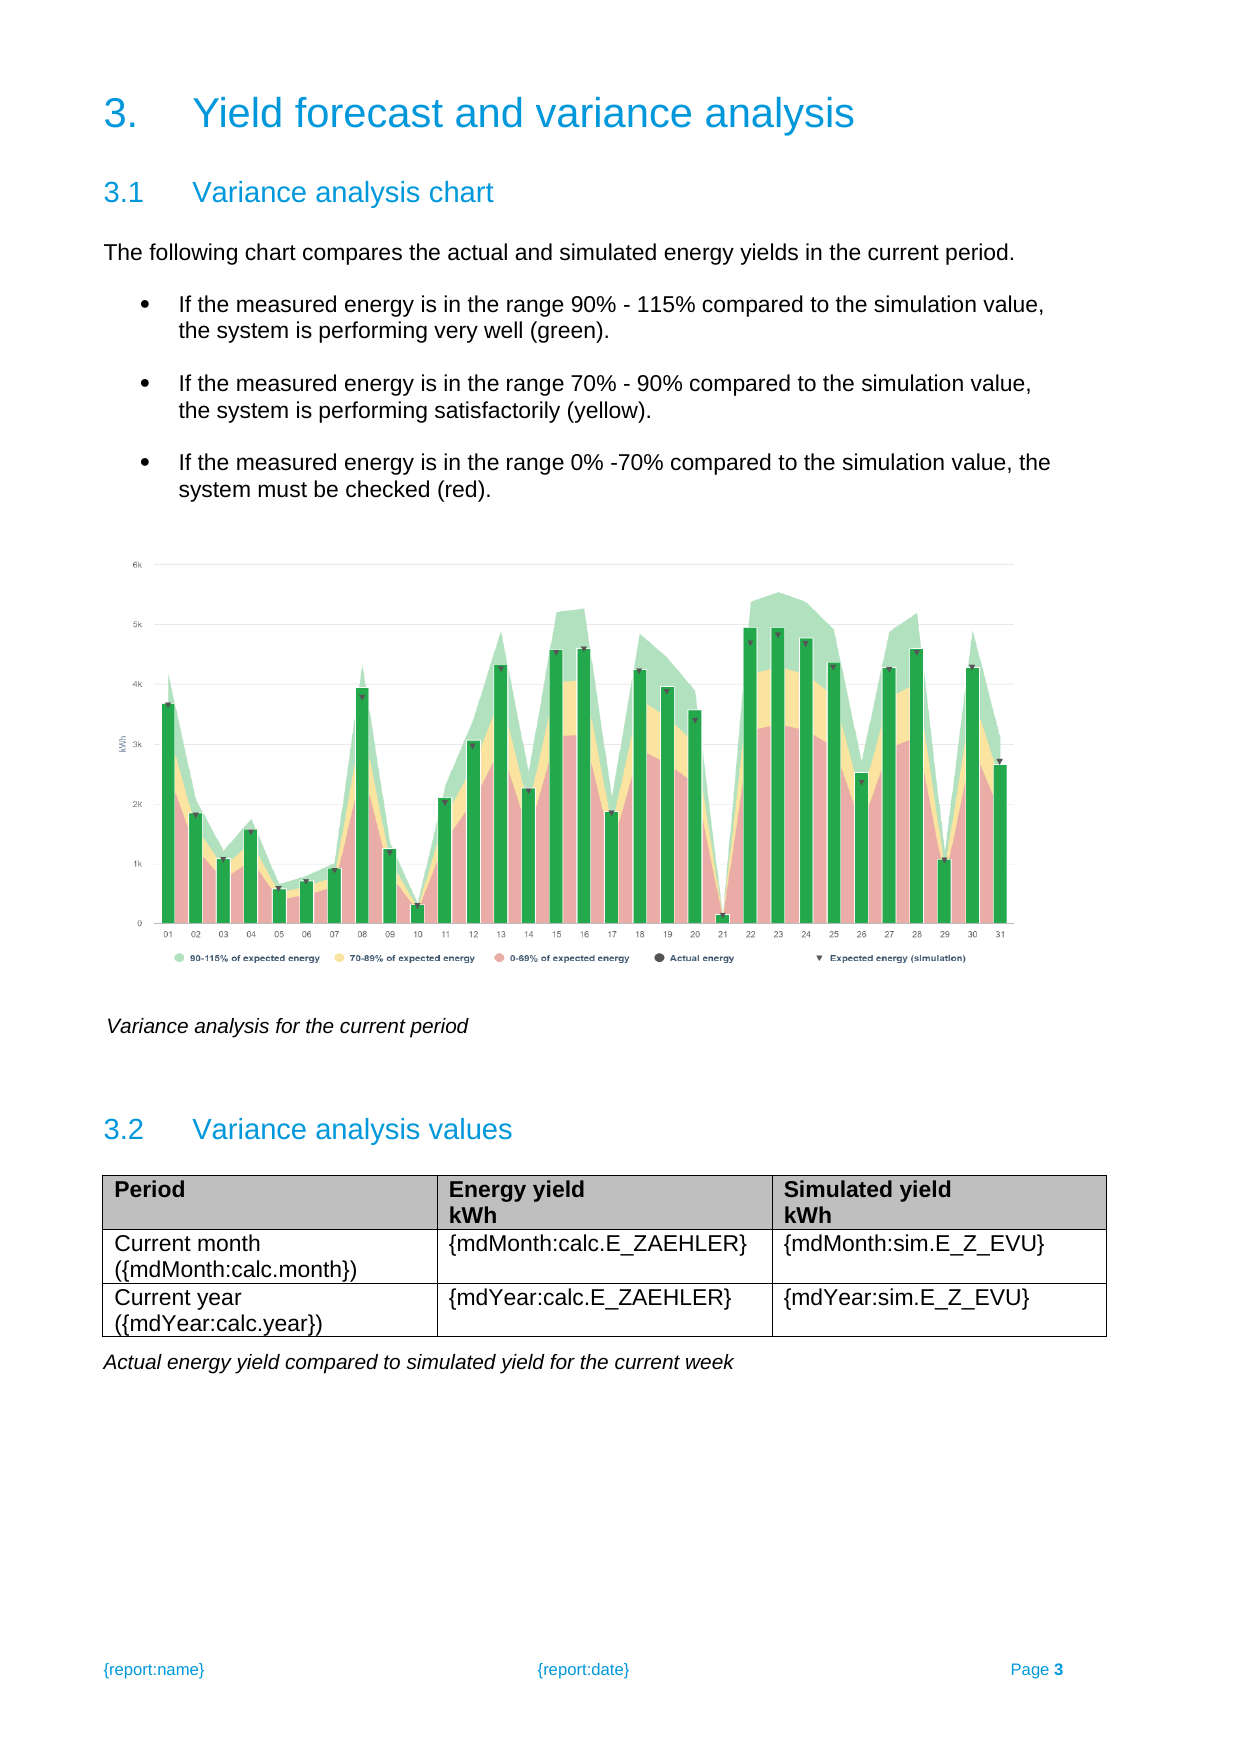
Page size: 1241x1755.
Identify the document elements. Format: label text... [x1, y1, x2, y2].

table_header Energy yield kWh [438, 1176, 772, 1229]
picture [106, 557, 1022, 978]
subtitle Variance analysis chart [103, 175, 1063, 209]
text Variance analysis for the current period [106, 1014, 1022, 1038]
text The following chart compares the actual and simulated energy yields in the current period. [103, 238, 1063, 265]
table_cell {mdMonth:calc.E_ZAEHLER} [438, 1230, 772, 1282]
table_cell {mdMonth:sim.E_Z_EVU} [773, 1230, 1106, 1282]
table_cell Current year ({mdYear:calc.year}) [103, 1284, 437, 1336]
table_cell {mdYear:sim.E_Z_EVU} [773, 1284, 1106, 1336]
subtitle Yield forecast and variance analysis [103, 89, 1063, 137]
table_cell Current month ({mdMonth:calc.month}) [103, 1230, 437, 1282]
list If the measured energy is in the range 90% - 115% compared to the simulation value, the system is performing very well (green). [141, 291, 1063, 344]
table_header Simulated yield kWh [773, 1176, 1106, 1229]
subtitle Variance analysis values [103, 1112, 1063, 1146]
list If the measured energy is in the range 0% -70% compared to the simulation value, the system must be checked (red). [141, 449, 1063, 502]
table_header Period [103, 1176, 437, 1229]
table_cell {mdYear:calc.E_ZAEHLER} [438, 1284, 772, 1336]
list If the measured energy is in the range 70% - 90% compared to the simulation value, the system is performing satisfactorily (yellow). [141, 370, 1063, 423]
text Actual energy yield compared to simulated yield for the current week [103, 1350, 1063, 1374]
